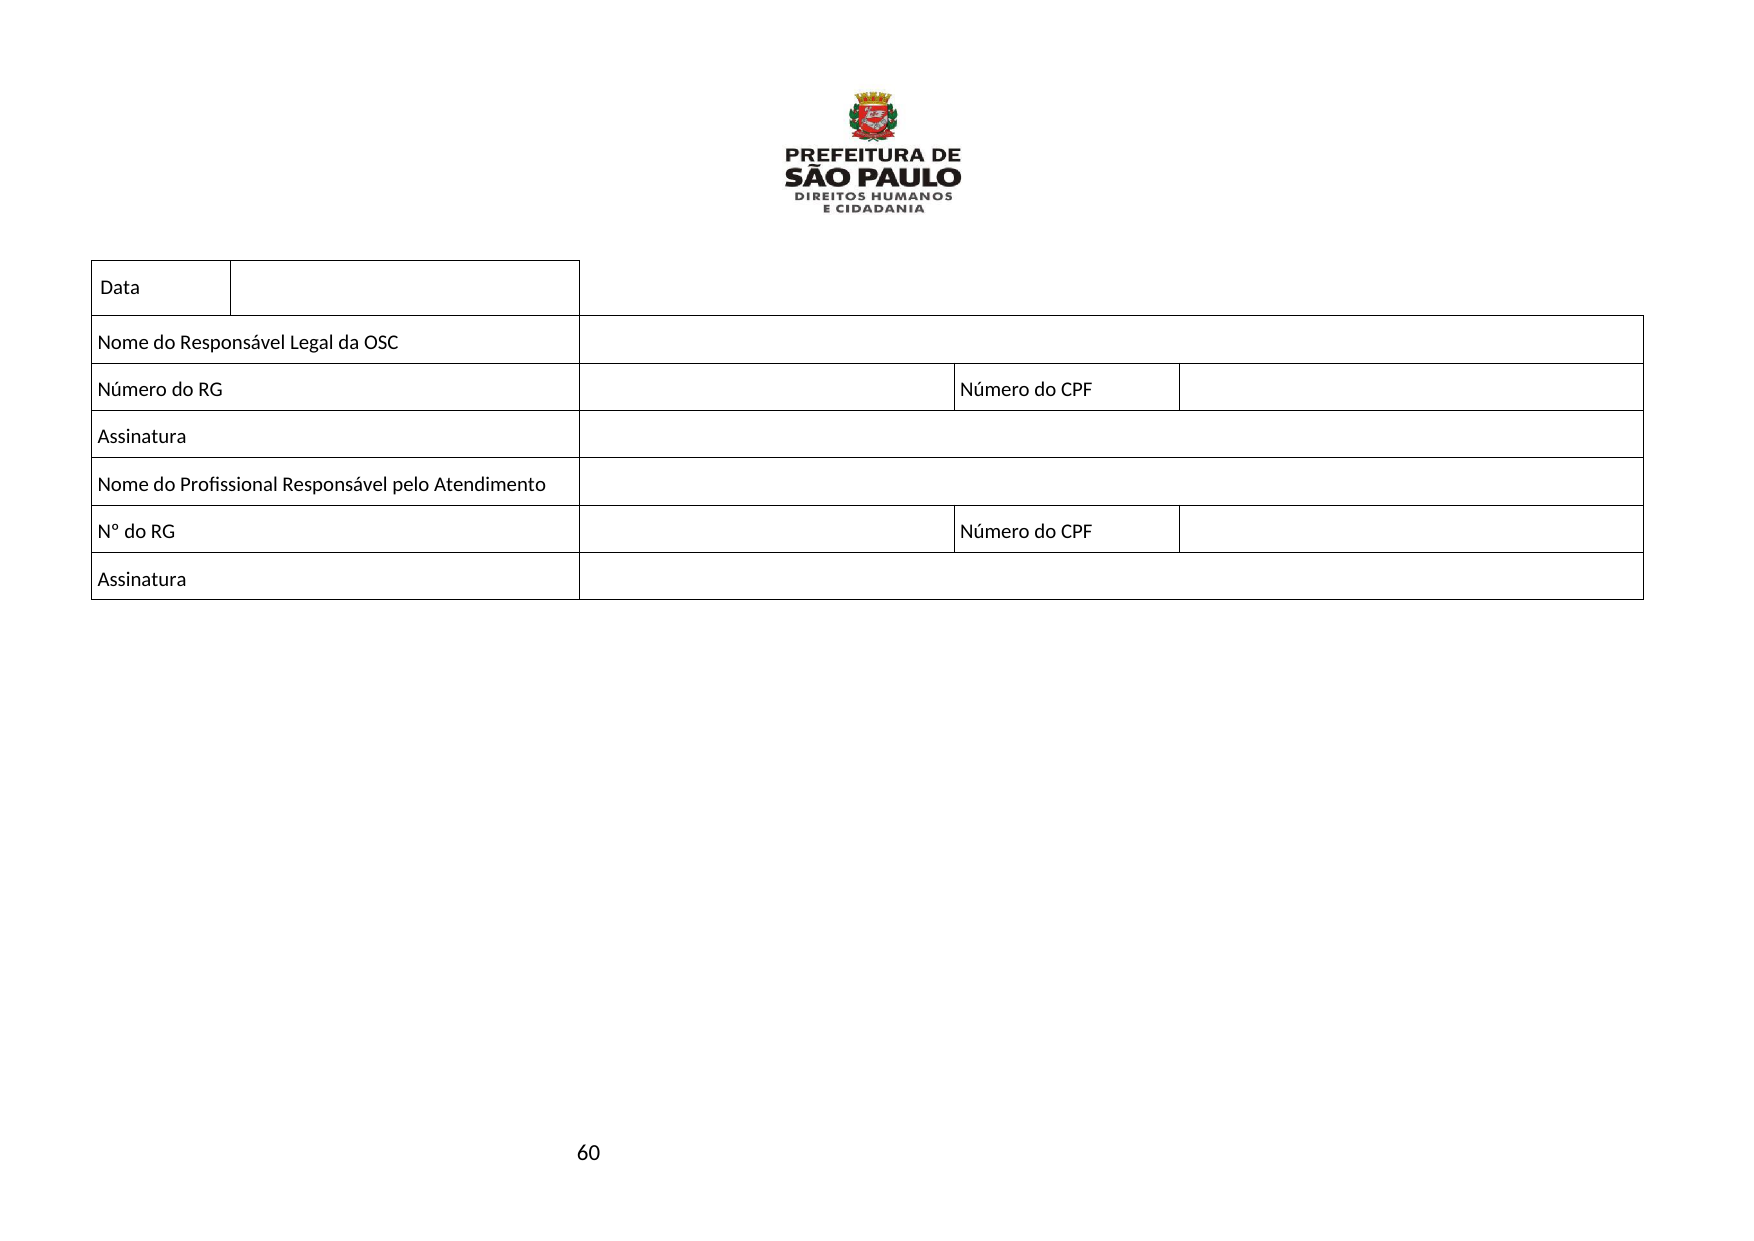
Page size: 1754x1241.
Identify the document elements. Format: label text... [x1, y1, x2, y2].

table_cell [580, 411, 1643, 457]
table_cell [580, 458, 1643, 504]
table_header Data [92, 261, 230, 315]
table_cell [1180, 506, 1643, 552]
table_cell Assinatura [92, 411, 579, 457]
table_cell Número do RG [92, 364, 579, 410]
table_cell Nº do RG [92, 506, 579, 552]
table_cell Número do CPF [955, 364, 1179, 410]
table_cell Nome do Responsável Legal da OSC [92, 316, 579, 362]
table_cell [580, 364, 954, 410]
table_cell [1180, 364, 1643, 410]
table_header [231, 261, 579, 315]
table_cell [580, 506, 954, 552]
table_cell [580, 316, 1643, 362]
table_cell Número do CPF [955, 506, 1179, 552]
table_cell Nome do Profissional Responsável pelo Atendimento [92, 458, 579, 504]
table_cell [580, 553, 1643, 599]
picture [740, 73, 1005, 230]
table_cell Assinatura [92, 553, 579, 599]
table_header [580, 260, 1643, 315]
